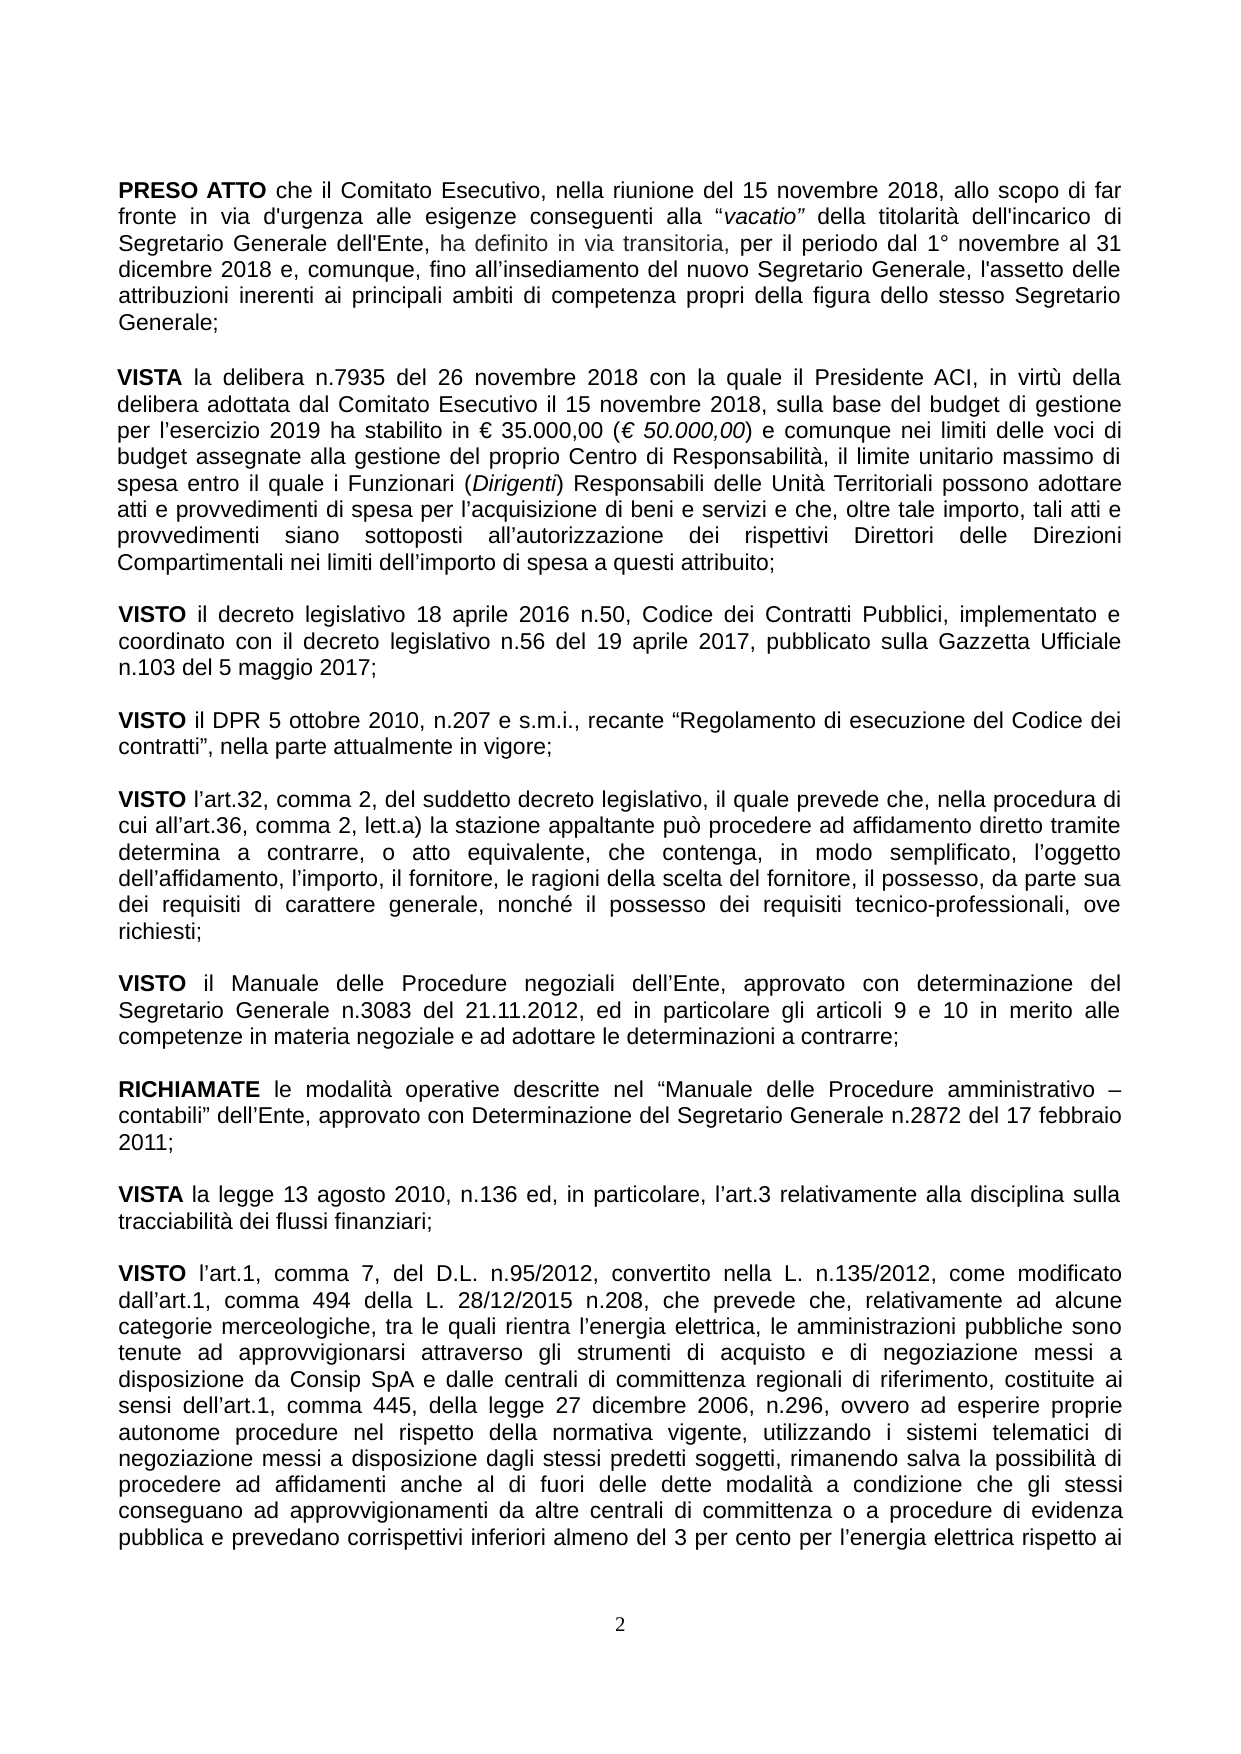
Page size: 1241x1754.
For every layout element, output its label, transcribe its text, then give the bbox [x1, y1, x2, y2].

text VISTO il decreto legislativo 18 aprile 2016 n.50, Codice dei Contratti Pubblici, implementato e coordinato con il decreto legislativo n.56 del 19 aprile 2017, pubblicato sulla Gazzetta Ufficiale n.103 del 5 maggio 2017; [118, 601, 1122, 681]
title VISTA la legge 13 agosto 2010, n.136 ed, in particolare, l’art.3 relativamente alla disciplina sulla tracciabilità dei flussi finanziari; [118, 1181, 1122, 1234]
text VISTO l’art.32, comma 2, del suddetto decreto legislativo, il quale prevede che, nella procedura di cui all’art.36, comma 2, lett.a) la stazione appaltante può procedere ad affidamento diretto tramite determina a contrarre, o atto equivalente, che contenga, in modo semplificato, l’oggetto dell’affidamento, l’importo, il fornitore, le ragioni della scelta del fornitore, il possesso, da parte sua dei requisiti di carattere generale, nonché il possesso dei requisiti tecnico-professionali, ove richiesti; [118, 786, 1122, 944]
text VISTA la delibera n.7935 del 26 novembre 2018 con la quale il Presidente ACI, in virtù della delibera adottata dal Comitato Esecutivo il 15 novembre 2018, sulla base del budget di gestione per l’esercizio 2019 ha stabilito in € 35.000,00 (€ 50.000,00) e comunque nei limiti delle voci di budget assegnate alla gestione del proprio Centro di Responsabilità, il limite unitario massimo di spesa entro il quale i Funzionari (Dirigenti) Responsabili delle Unità Territoriali possono adottare atti e provvedimenti di spesa per l’acquisizione di beni e servizi e che, oltre tale importo, tali atti e provvedimenti siano sottoposti all’autorizzazione dei rispettivi Direttori delle Direzioni Compartimentali nei limiti dell’importo di spesa a questi attribuito; [117, 364, 1122, 575]
text PRESO ATTO che il Comitato Esecutivo, nella riunione del 15 novembre 2018, allo scopo di far fronte in via d'urgenza alle esigenze conseguenti alla “vacatio” della titolarità dell'incarico di Segretario Generale dell'Ente, ha definito in via transitoria, per il periodo dal 1° novembre al 31 dicembre 2018 e, comunque, fino all’insediamento del nuovo Segretario Generale, l'assetto delle attribuzioni inerenti ai principali ambiti di competenza propri della figura dello stesso Segretario Generale; [118, 177, 1122, 335]
text VISTO il Manuale delle Procedure negoziali dell’Ente, approvato con determinazione del Segretario Generale n.3083 del 21.11.2012, ed in particolare gli articoli 9 e 10 in merito alle competenze in materia negoziale e ad adottare le determinazioni a contrarre; [118, 970, 1122, 1049]
text VISTO l’art.1, comma 7, del D.L. n.95/2012, convertito nella L. n.135/2012, come modificato dall’art.1, comma 494 della L. 28/12/2015 n.208, che prevede che, relativamente ad alcune categorie merceologiche, tra le quali rientra l’energia elettrica, le amministrazioni pubbliche sono tenute ad approvvigionarsi attraverso gli strumenti di acquisto e di negoziazione messi a disposizione da Consip SpA e dalle centrali di committenza regionali di riferimento, costituite ai sensi dell’art.1, comma 445, della legge 27 dicembre 2006, n.296, ovvero ad esperire proprie autonome procedure nel rispetto della normativa vigente, utilizzando i sistemi telematici di negoziazione messi a disposizione dagli stessi predetti soggetti, rimanendo salva la possibilità di procedere ad affidamenti anche al di fuori delle dette modalità a condizione che gli stessi conseguano ad approvvigionamenti da altre centrali di committenza o a procedure di evidenza pubblica e prevedano corrispettivi inferiori almeno del 3 per cento per l’energia elettrica rispetto ai [118, 1260, 1123, 1550]
text VISTO il DPR 5 ottobre 2010, n.207 e s.m.i., recante “Regolamento di esecuzione del Codice dei contratti”, nella parte attualmente in vigore; [118, 707, 1122, 759]
title RICHIAMATE le modalità operative descritte nel “Manuale delle Procedure amministrativo – contabili” dell’Ente, approvato con Determinazione del Segretario Generale n.2872 del 17 febbraio 2011; [118, 1076, 1122, 1155]
